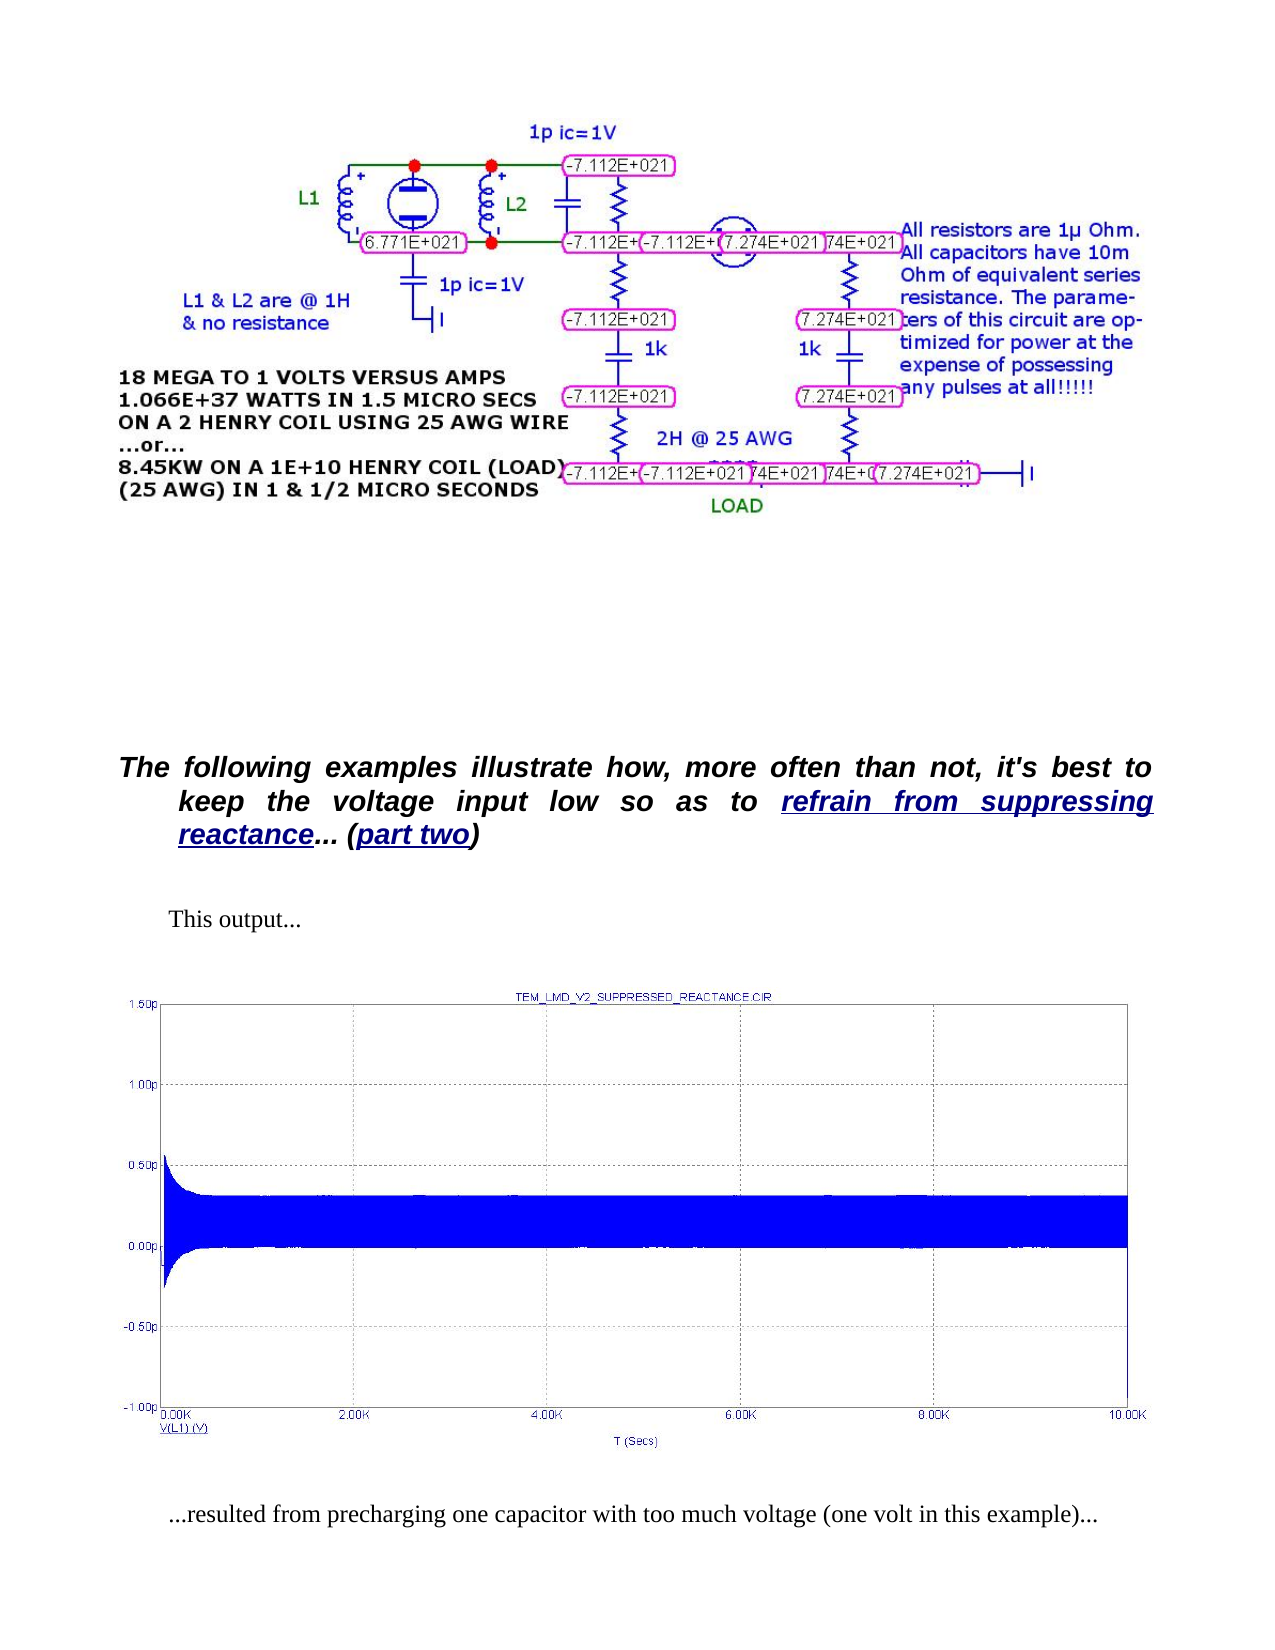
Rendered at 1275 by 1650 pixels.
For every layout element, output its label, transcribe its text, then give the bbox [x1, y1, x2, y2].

subtitle The following examples illustrate how, more often than not, it's best to keep the voltage input low so as to refrain from suppressing reactance... (part two) [118, 750, 1157, 851]
picture [118, 118, 1157, 519]
text ...resulted from precharging one capacitor with too much voltage (one volt in this example)... [118, 1499, 1157, 1528]
picture [118, 987, 1157, 1458]
text This output... [118, 904, 1157, 933]
